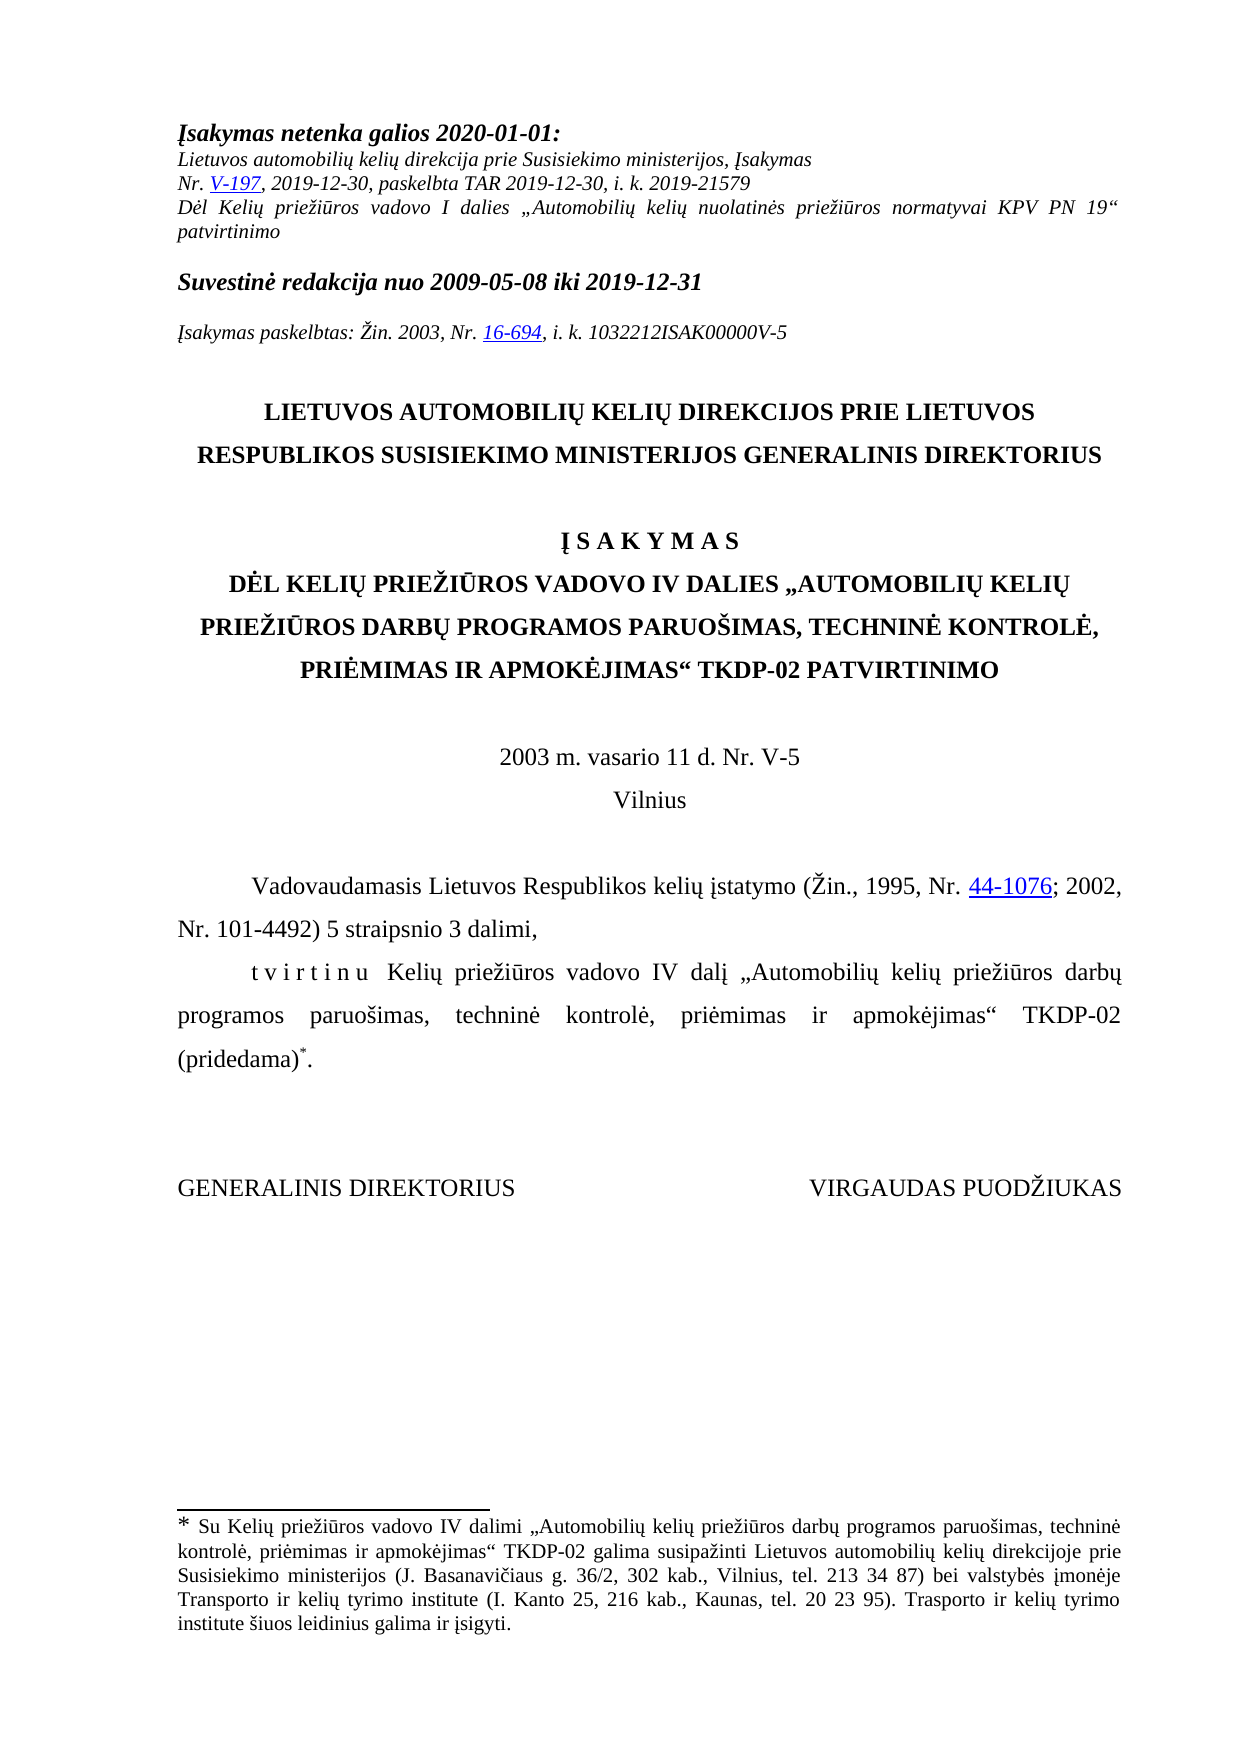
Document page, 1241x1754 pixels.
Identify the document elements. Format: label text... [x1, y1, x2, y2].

text 2003 m. vasario 11 d. Nr. V-5 [177, 742, 1122, 771]
text Dėl Kelių priežiūros vadovo I dalies „Automobilių kelių nuolatinės priežiūros normatyvai KPV PN 19“ patvirtinimo [177, 195, 1122, 243]
text Į S A K Y M A S [177, 526, 1122, 555]
text GENERALINIS DIREKTORIUS VIRGAUDAS PUODŽIUKAS [177, 1173, 1122, 1202]
text DĖL KELIŲ PRIEŽIŪROS VADOVO IV DALIES „AUTOMOBILIŲ KELIŲ PRIEŽIŪROS DARBŲ PROGRAMOS PARUOŠIMAS, TECHNINĖ KONTROLĖ, PRIĖMIMAS IR APMOKĖJIMAS“ TKDP-02 PATVIRTINIMO [177, 569, 1122, 684]
text LIETUVOS AUTOMOBILIŲ KELIŲ DIREKCIJOS PRIE LIETUVOS RESPUBLIKOS SUSISIEKIMO MINISTERIJOS GENERALINIS DIREKTORIUS [177, 397, 1122, 469]
text Vilnius [177, 785, 1122, 814]
text Įsakymas paskelbtas: Žin. 2003, Nr. 16-694, i. k. 1032212ISAK00000V-5 [177, 320, 1122, 344]
text Su Kelių priežiūros vadovo IV dalimi „Automobilių kelių priežiūros darbų programos paruošimas, techninė kontrolė, priėmimas ir apmokėjimas“ TKDP-02 galima susipažinti Lietuvos automobilių kelių direkcijoje prie Susisiekimo ministerijos (J. Basanavičiaus g. 36/2, 302 kab., Vilnius, tel. 213 34 87) bei valstybės įmonėje Transporto ir kelių tyrimo institute (I. Kanto 25, 216 kab., Kaunas, tel. 20 23 95). Trasporto ir kelių tyrimo institute šiuos leidinius galima ir įsigyti. [177, 1510, 1122, 1635]
text Suvestinė redakcija nuo 2009-05-08 iki 2019-12-31 [177, 267, 1122, 296]
text Lietuvos automobilių kelių direkcija prie Susisiekimo ministerijos, Įsakymas [177, 147, 1122, 171]
text Nr. V-197, 2019-12-30, paskelbta TAR 2019-12-30, i. k. 2019-21579 [177, 171, 1122, 195]
text Vadovaudamasis Lietuvos Respublikos kelių įstatymo (Žin., 1995, Nr. 44-1076; 2002, Nr. 101-4492) 5 straipsnio 3 dalimi, [177, 871, 1122, 943]
text Įsakymas netenka galios 2020-01-01: [177, 118, 1122, 147]
text tvirtinu Kelių priežiūros vadovo IV dalį „Automobilių kelių priežiūros darbų programos paruošimas, techninė kontrolė, priėmimas ir apmokėjimas“ TKDP-02 (pridedama). [177, 957, 1122, 1072]
